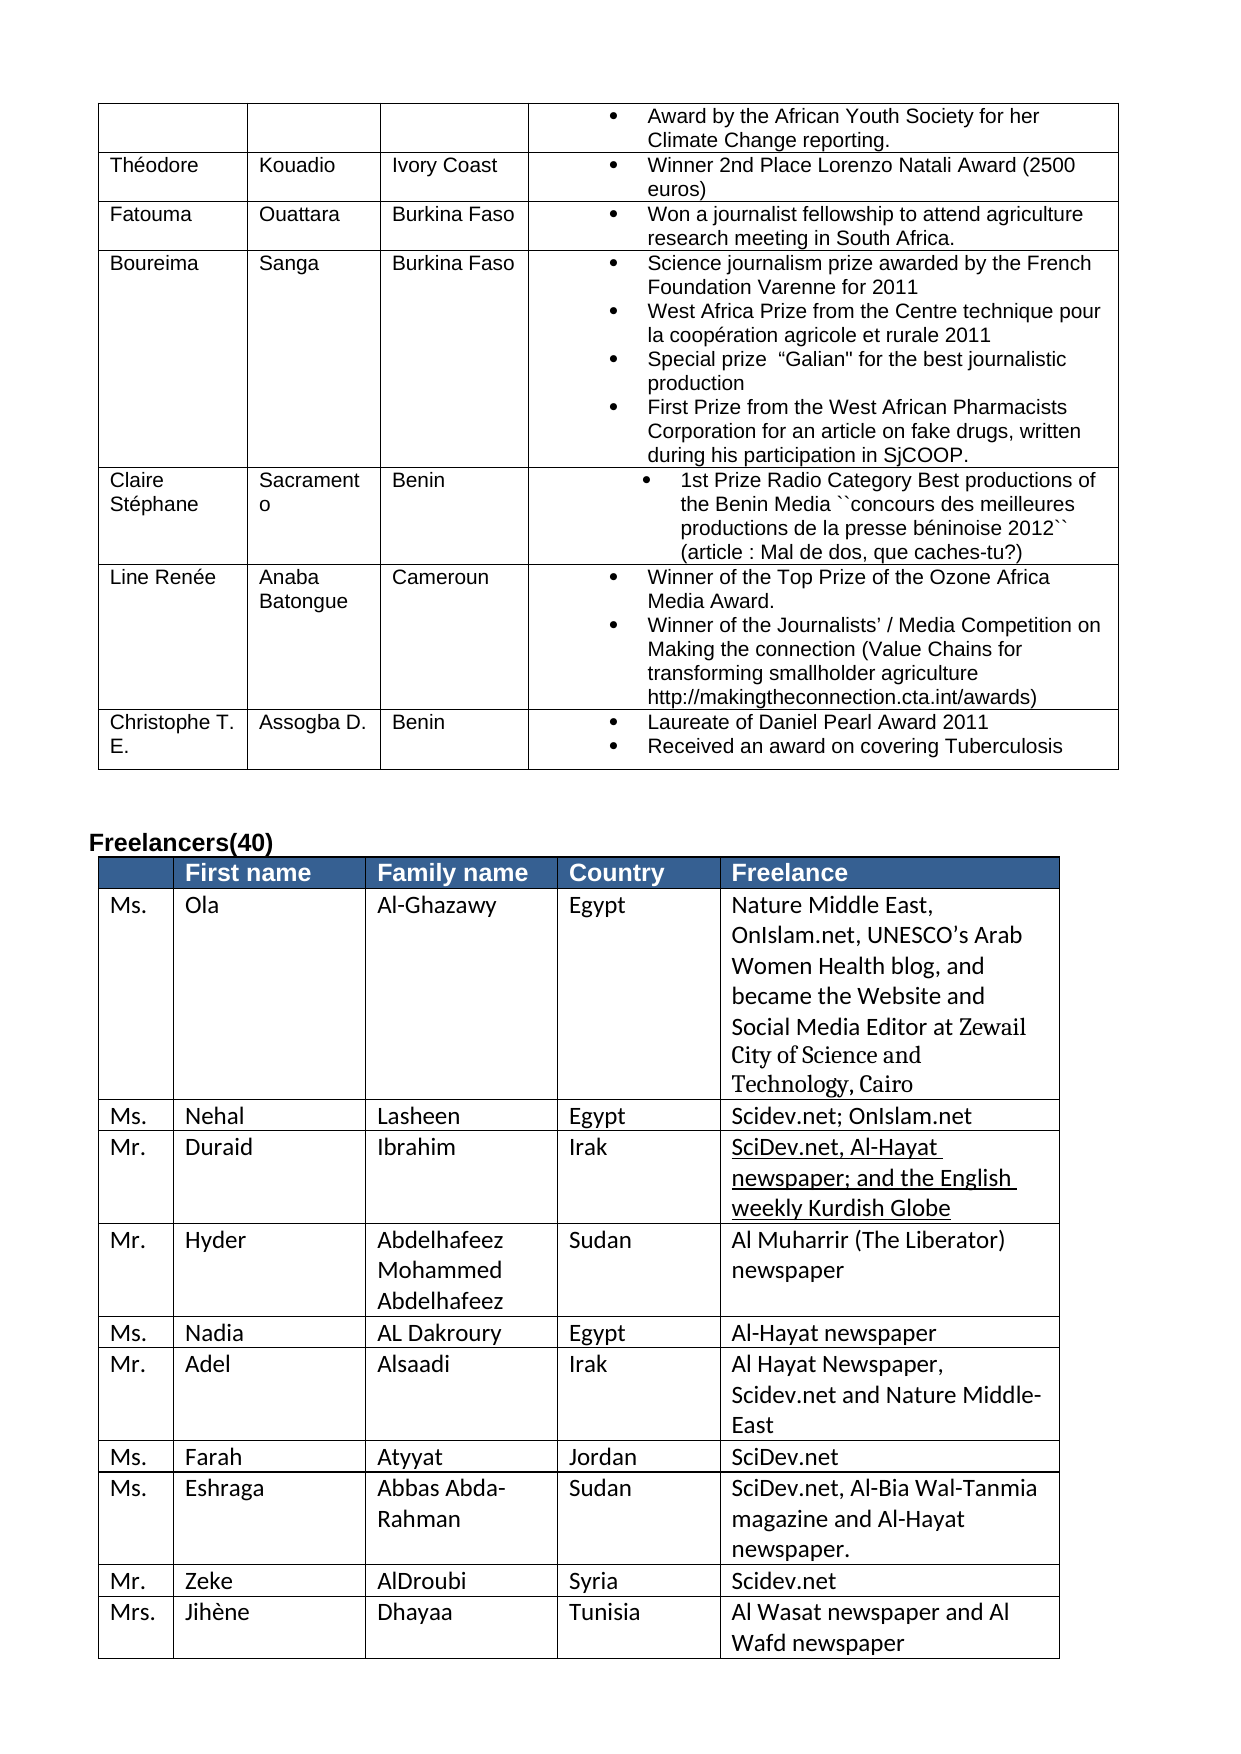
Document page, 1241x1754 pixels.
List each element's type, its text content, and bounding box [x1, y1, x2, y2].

table_cell Sanga [248, 251, 380, 467]
table_cell Internews/Panos fellowship. Rotary International Humanitarian Reporting Award in 2011 Award by the African Youth Society for her Climate Change reporting. [529, 104, 1118, 152]
table_cell Farah [174, 1441, 365, 1471]
table_cell Fatouma [99, 202, 247, 250]
table_cell AL Dakroury [366, 1317, 557, 1347]
table_cell Al-Hayat newspaper [721, 1317, 1059, 1347]
table_cell Burkina Faso [381, 251, 528, 467]
table_cell Science journalism prize awarded by the French Foundation Varenne for 2011 West Africa Prize from the Centre technique pour la coopération agricole et rurale 2011 Special prize “Galian" for the best journalistic production First Prize from the West African Pharmacists Corporation for an article on fake drugs, written during his participation in SjCOOP. [529, 251, 1118, 467]
table_cell Adel [174, 1348, 365, 1440]
table_cell [248, 104, 380, 152]
table_cell Benin [381, 468, 528, 564]
table_cell Ivory Coast [381, 153, 528, 201]
table_cell Nehal [174, 1100, 365, 1130]
table_header Country [558, 858, 720, 888]
table_cell Mr. [99, 1565, 173, 1596]
table_cell Mr. [99, 1224, 173, 1316]
table_cell SciDev.net, Al-Hayat newspaper; and the English weekly Kurdish Globe [721, 1131, 1059, 1223]
table_cell [381, 104, 528, 152]
table_cell Al Hayat Newspaper, Scidev.net and Nature Middle-East [721, 1348, 1059, 1440]
table_cell Ms. [99, 1100, 173, 1130]
table_cell Jordan [558, 1441, 720, 1471]
table_cell Mr. [99, 1348, 173, 1440]
table_cell Sudan [558, 1224, 720, 1316]
table_cell Ms. [99, 1317, 173, 1347]
table_cell Burkina Faso [381, 202, 528, 250]
table_cell Al Muharrir (The Liberator) newspaper [721, 1224, 1059, 1316]
table_cell Irak [558, 1131, 720, 1223]
table_cell [99, 104, 247, 152]
table_cell Irak [558, 1348, 720, 1440]
table_cell Al Wasat newspaper and Al Wafd newspaper [721, 1597, 1059, 1658]
table_cell Claire Stéphane [99, 468, 247, 564]
table_cell Mr. [99, 1131, 173, 1223]
table_cell Mrs. [99, 1597, 173, 1658]
table_cell Ibrahim [366, 1131, 557, 1223]
table_cell SciDev.net, Al-Bia Wal-Tanmia magazine and Al-Hayat newspaper. [721, 1473, 1059, 1564]
table_cell AlDroubi [366, 1565, 557, 1596]
table_header First name [174, 858, 365, 888]
table_header Family name [366, 858, 557, 888]
table_header [99, 858, 173, 888]
table_cell Cameroun [381, 565, 528, 709]
table_cell SciDev.net [721, 1441, 1059, 1471]
table_cell Ms. [99, 1441, 173, 1471]
table_cell Abdelhafeez Mohammed Abdelhafeez [366, 1224, 557, 1316]
table_cell Kouadio [248, 153, 380, 201]
table_cell Ouattara [248, 202, 380, 250]
table_cell Hyder [174, 1224, 365, 1316]
table_cell Jihène [174, 1597, 365, 1658]
table_cell Assogba D. [248, 710, 380, 769]
table_cell Scidev.net [721, 1565, 1059, 1596]
table_cell Benin [381, 710, 528, 769]
table_header Freelance [721, 858, 1059, 888]
table_cell Egypt [558, 889, 720, 1099]
table_cell Ms. [99, 1473, 173, 1564]
table_cell Nature Middle East, OnIslam.net, UNESCO’s Arab Women Health blog, and became the Website and Social Media Editor at Zewail City of Science and Technology, Cairo [721, 889, 1059, 1099]
table_cell Ola [174, 889, 365, 1099]
table_cell Egypt [558, 1317, 720, 1347]
table_cell 1st Prize Radio Category Best productions of the Benin Media ``concours des meilleures productions de la presse béninoise 2012`` (article : Mal de dos, que caches-tu?) [529, 468, 1118, 564]
text Freelancers(40) [89, 828, 1152, 856]
table_cell Alsaadi [366, 1348, 557, 1440]
table_cell Tunisia [558, 1597, 720, 1658]
table_cell Théodore [99, 153, 247, 201]
table_cell Dhayaa [366, 1597, 557, 1658]
table_cell Scidev.net; OnIslam.net [721, 1100, 1059, 1130]
table_cell Egypt [558, 1100, 720, 1130]
table_cell Duraid [174, 1131, 365, 1223]
table_cell Abbas Abda-Rahman [366, 1473, 557, 1564]
table_cell Lasheen [366, 1100, 557, 1130]
table_cell Ms. [99, 889, 173, 1099]
table_cell Sudan [558, 1473, 720, 1564]
table_cell Christophe T. E. [99, 710, 247, 769]
table_cell Zeke [174, 1565, 365, 1596]
table_cell Winner 2nd Place Lorenzo Natali Award (2500 euros) [529, 153, 1118, 201]
table_cell Sacramento [248, 468, 380, 564]
table_cell Nadia [174, 1317, 365, 1347]
table_cell Anaba Batongue [248, 565, 380, 709]
table_cell Al-Ghazawy [366, 889, 557, 1099]
table_cell Eshraga [174, 1473, 365, 1564]
table_cell Won a journalist fellowship to attend agriculture research meeting in South Africa. [529, 202, 1118, 250]
table_cell Winner of the Top Prize of the Ozone Africa Media Award. Winner of the Journalists’ / Media Competition on Making the connection (Value Chains for transforming smallholder agriculture http://makingtheconnection.cta.int/awards) [529, 565, 1118, 709]
table_cell Boureima [99, 251, 247, 467]
table_cell Syria [558, 1565, 720, 1596]
table_cell Laureate of Daniel Pearl Award 2011 Received an award on covering Tuberculosis [529, 710, 1118, 769]
table_cell Line Renée [99, 565, 247, 709]
table_cell Atyyat [366, 1441, 557, 1471]
